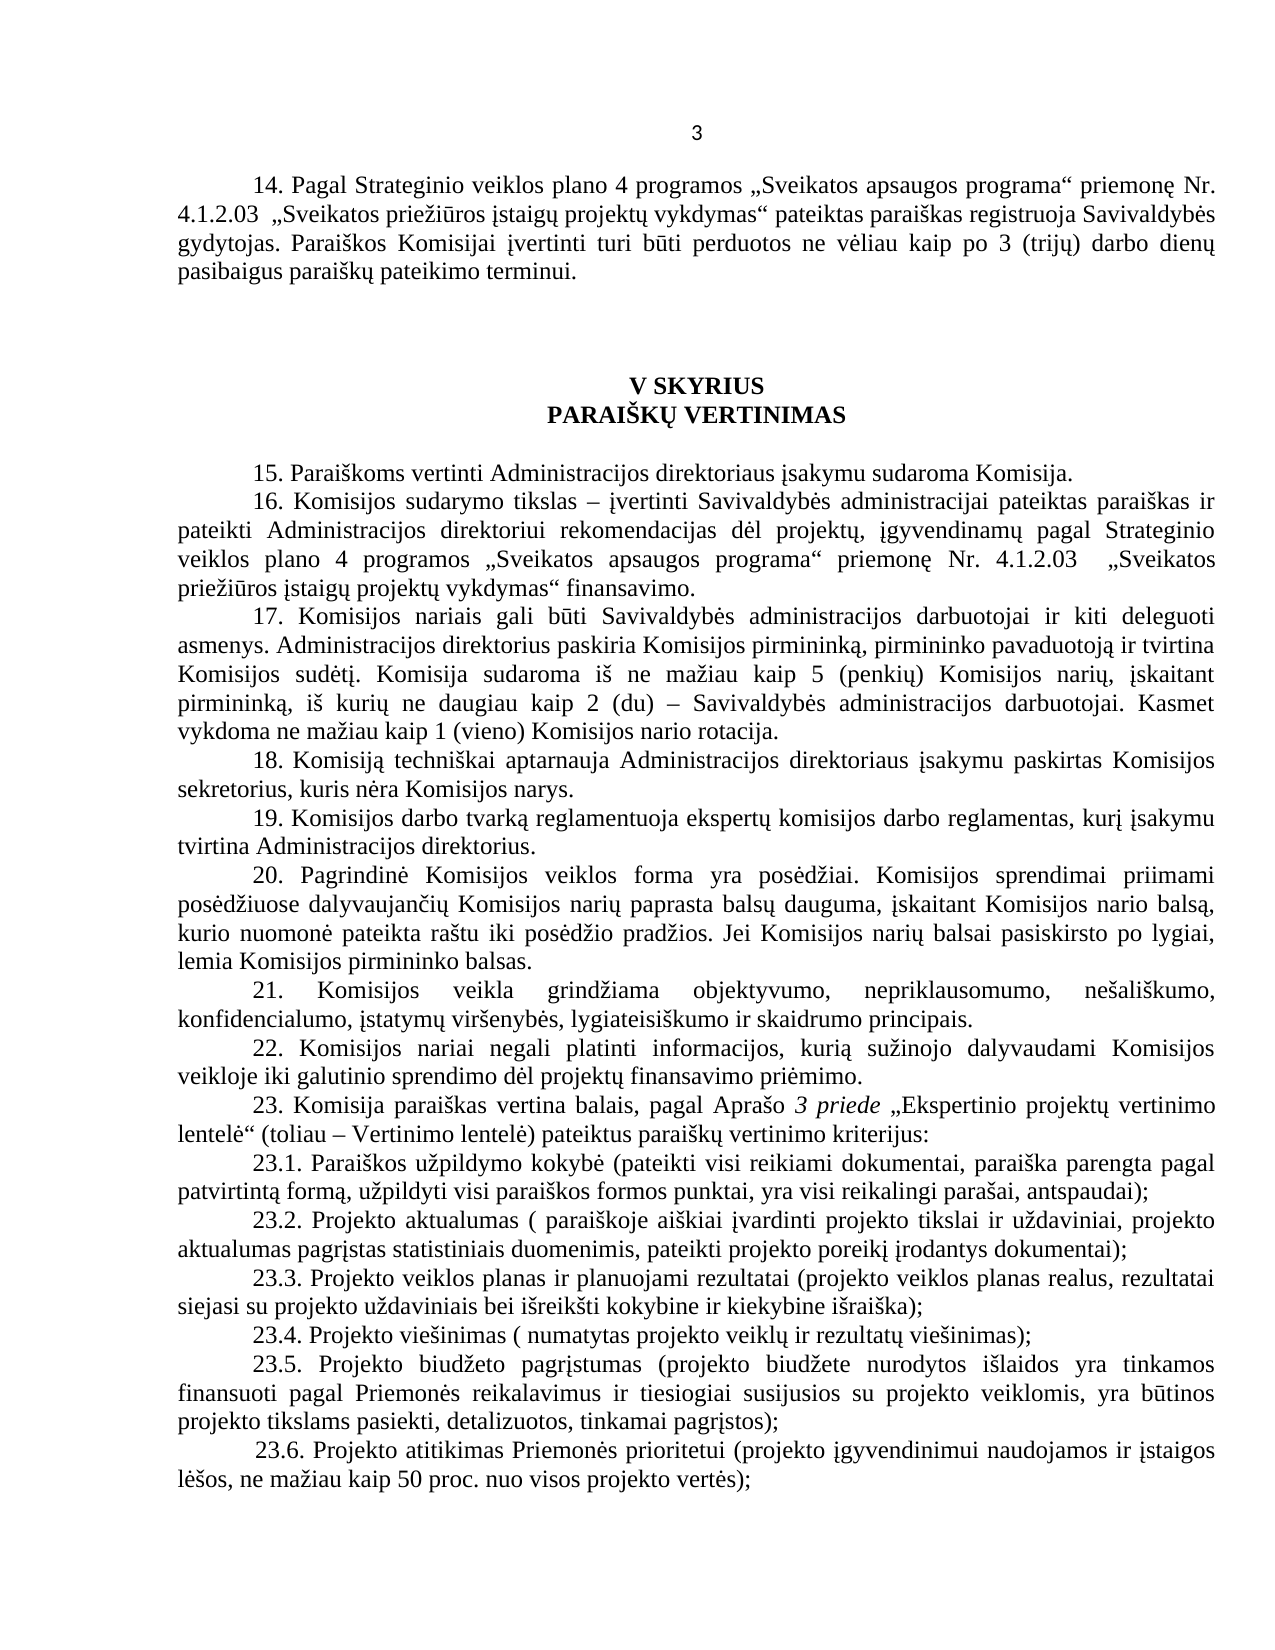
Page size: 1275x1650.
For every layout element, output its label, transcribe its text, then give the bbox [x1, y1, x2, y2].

text 17. Komisijos nariais gali būti Savivaldybės administracijos darbuotojai ir kiti deleguoti asmenys. Administracijos direktorius paskiria Komisijos pirmininką, pirmininko pavaduotoją ir tvirtina Komisijos sudėtį. Komisija sudaroma iš ne mažiau kaip 5 (penkių) Komisijos narių, įskaitant pirmininką, iš kurių ne daugiau kaip 2 (du) – Savivaldybės administracijos darbuotojai. Kasmet vykdoma ne mažiau kaip 1 (vieno) Komisijos nario rotacija. [177, 601, 1216, 745]
text 15. Paraiškoms vertinti Administracijos direktoriaus įsakymu sudaroma Komisija. [177, 458, 1216, 486]
text 23.1. Paraiškos užpildymo kokybė (pateikti visi reikiami dokumentai, paraiška parengta pagal patvirtintą formą, užpildyti visi paraiškos formos punktai, yra visi reikalingi parašai, antspaudai); [177, 1148, 1216, 1205]
text 23.2. Projekto aktualumas ( paraiškoje aiškiai įvardinti projekto tikslai ir uždaviniai, projekto aktualumas pagrįstas statistiniais duomenimis, pateikti projekto poreikį įrodantys dokumentai); [177, 1205, 1216, 1263]
text 19. Komisijos darbo tvarką reglamentuoja ekspertų komisijos darbo reglamentas, kurį įsakymu tvirtina Administracijos direktorius. [177, 803, 1216, 860]
text 23.6. Projekto atitikimas Priemonės prioritetui (projekto įgyvendinimui naudojamos ir įstaigos lėšos, ne mažiau kaip 50 proc. nuo visos projekto vertės); [177, 1435, 1216, 1493]
text 21. Komisijos veikla grindžiama objektyvumo, nepriklausomumo, nešališkumo, konfidencialumo, įstatymų viršenybės, lygiateisiškumo ir skaidrumo principais. [177, 975, 1216, 1033]
text 16. Komisijos sudarymo tikslas – įvertinti Savivaldybės administracijai pateiktas paraiškas ir pateikti Administracijos direktoriui rekomendacijas dėl projektų, įgyvendinamų pagal Strateginio veiklos plano 4 programos „Sveikatos apsaugos programa“ priemonę Nr. 4.1.2.03 „Sveikatos priežiūros įstaigų projektų vykdymas“ finansavimo. [177, 486, 1216, 601]
text 14. Pagal Strateginio veiklos plano 4 programos „Sveikatos apsaugos programa“ priemonę Nr. 4.1.2.03 „Sveikatos priežiūros įstaigų projektų vykdymas“ pateiktas paraiškas registruoja Savivaldybės gydytojas. Paraiškos Komisijai įvertinti turi būti perduotos ne vėliau kaip po 3 (trijų) darbo dienų pasibaigus paraiškų pateikimo terminui. [177, 170, 1216, 285]
text 20. Pagrindinė Komisijos veiklos forma yra posėdžiai. Komisijos sprendimai priimami posėdžiuose dalyvaujančių Komisijos narių paprasta balsų dauguma, įskaitant Komisijos nario balsą, kurio nuomonė pateikta raštu iki posėdžio pradžios. Jei Komisijos narių balsai pasiskirsto po lygiai, lemia Komisijos pirmininko balsas. [177, 860, 1216, 975]
text 23. Komisija paraiškas vertina balais, pagal Aprašo 3 priede „Ekspertinio projektų vertinimo lentelė“ (toliau – Vertinimo lentelė) pateiktus paraiškų vertinimo kriterijus: [177, 1090, 1216, 1148]
text 22. Komisijos nariai negali platinti informacijos, kurią sužinojo dalyvaudami Komisijos veikloje iki galutinio sprendimo dėl projektų finansavimo priėmimo. [177, 1033, 1216, 1090]
text PARAIŠKŲ VERTINIMAS [177, 400, 1216, 429]
text V SKYRIUS [177, 371, 1216, 400]
text 23.5. Projekto biudžeto pagrįstumas (projekto biudžete nurodytos išlaidos yra tinkamos finansuoti pagal Priemonės reikalavimus ir tiesiogiai susijusios su projekto veiklomis, yra būtinos projekto tikslams pasiekti, detalizuotos, tinkamai pagrįstos); [177, 1349, 1216, 1435]
text 18. Komisiją techniškai aptarnauja Administracijos direktoriaus įsakymu paskirtas Komisijos sekretorius, kuris nėra Komisijos narys. [177, 745, 1216, 803]
text 23.4. Projekto viešinimas ( numatytas projekto veiklų ir rezultatų viešinimas); [177, 1320, 1216, 1349]
text 23.3. Projekto veiklos planas ir planuojami rezultatai (projekto veiklos planas realus, rezultatai siejasi su projekto uždaviniais bei išreikšti kokybine ir kiekybine išraiška); [177, 1263, 1216, 1320]
